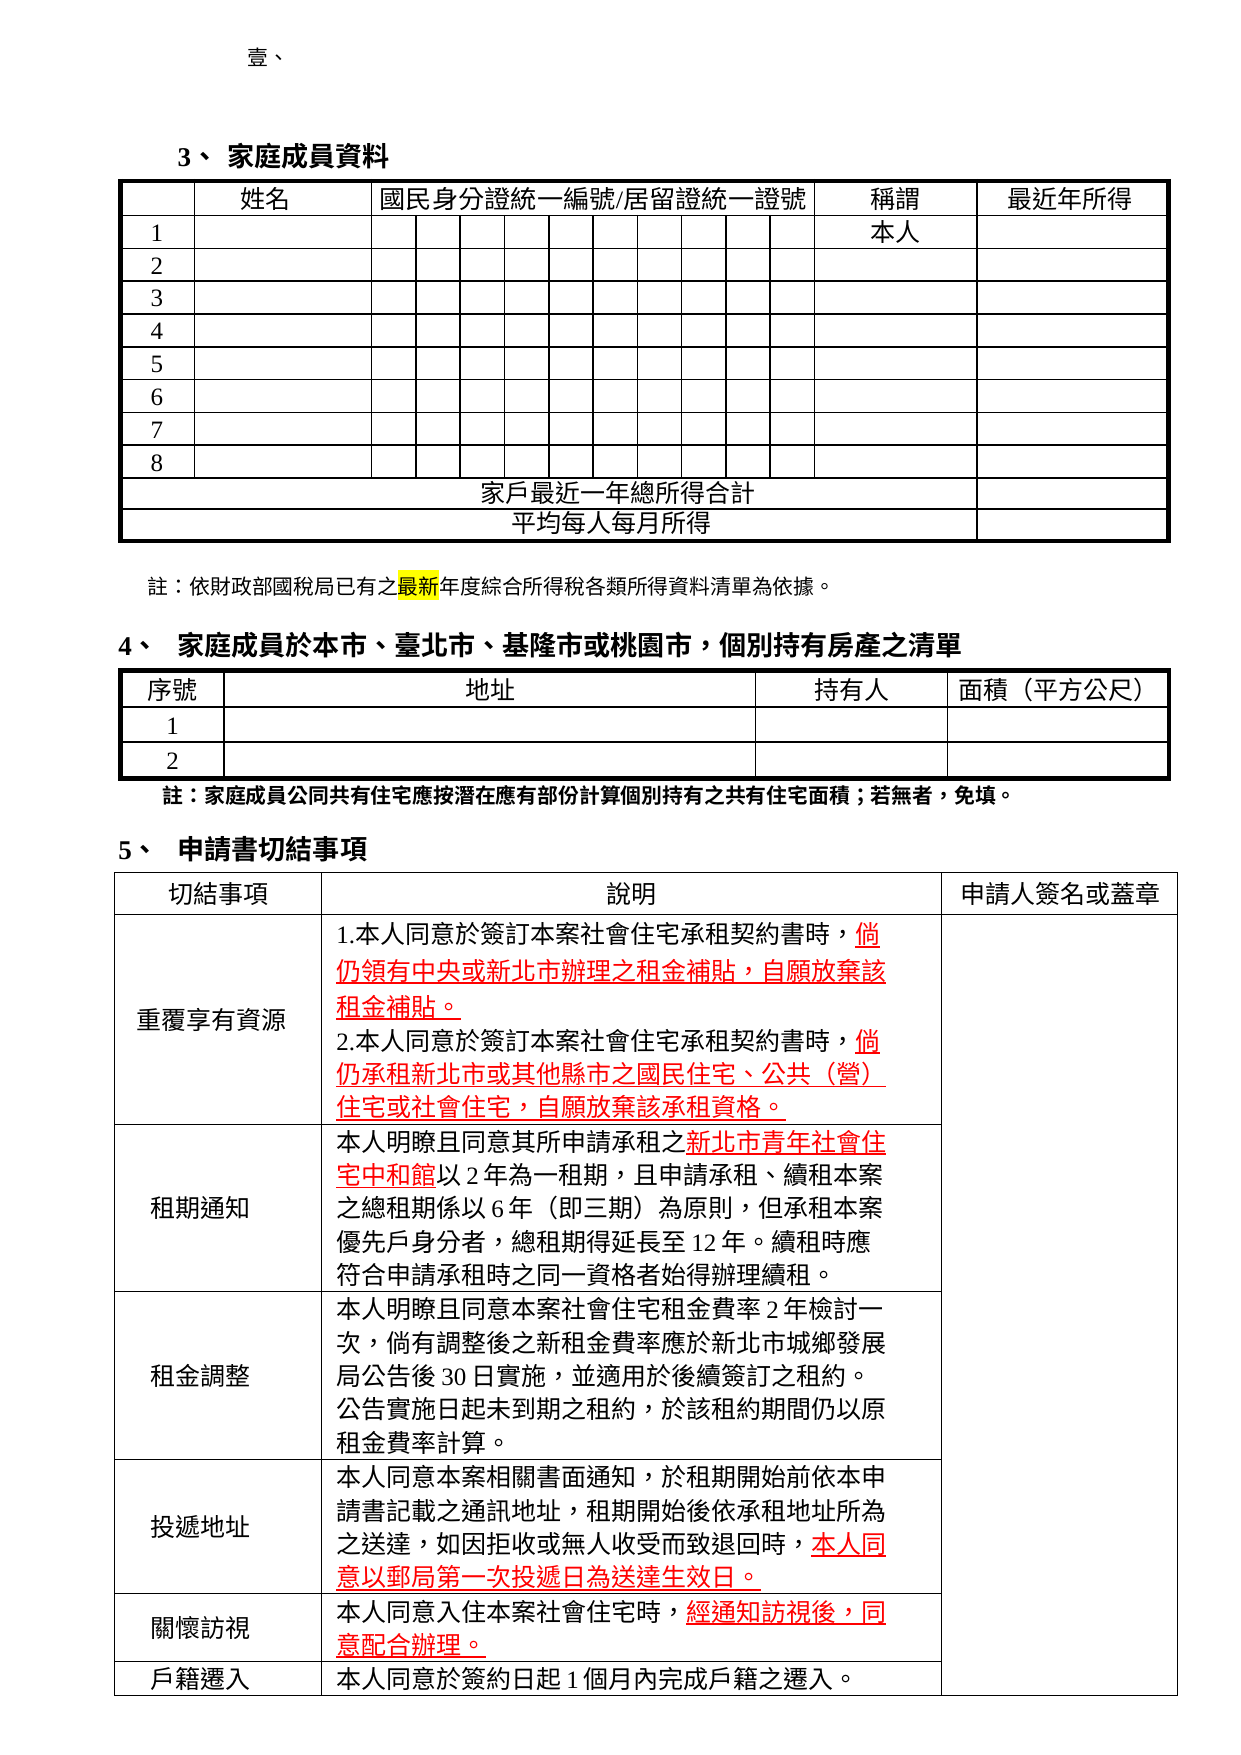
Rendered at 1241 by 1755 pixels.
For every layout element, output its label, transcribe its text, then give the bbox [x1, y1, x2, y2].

table_cell [505, 446, 548, 477]
table_cell [638, 315, 681, 346]
table_cell [195, 380, 371, 412]
list 申請書切結事項 [118, 829, 1110, 867]
table_cell [771, 446, 814, 477]
table_cell [594, 413, 637, 444]
table_cell [978, 446, 1166, 477]
table_cell 4 [123, 315, 194, 346]
table_cell [417, 348, 459, 379]
table_cell [682, 380, 725, 412]
table_cell [594, 348, 637, 379]
table_cell 7 [123, 413, 194, 444]
table_cell [756, 743, 947, 776]
table_cell [815, 249, 976, 280]
table_cell [771, 249, 814, 280]
table_cell [195, 413, 371, 444]
table_cell [638, 348, 681, 379]
table_header 姓名 [195, 183, 371, 215]
table_cell [594, 315, 637, 346]
table_cell [550, 315, 592, 346]
table_cell [682, 446, 725, 477]
table_cell [505, 216, 548, 247]
table_cell [417, 216, 459, 247]
table_cell [461, 282, 504, 313]
table_cell [815, 446, 976, 477]
table_cell [195, 282, 371, 313]
table_cell [815, 282, 976, 313]
table_cell [978, 413, 1166, 444]
table_cell [727, 249, 769, 280]
table_cell [195, 348, 371, 379]
table_cell 本人同意入住本案社會住宅時，經通知訪視後，同意配合辦理。 [322, 1594, 941, 1661]
table_cell [815, 380, 976, 412]
table_cell [682, 249, 725, 280]
table_header [123, 183, 194, 215]
text 註：依財政部國稅局已有之最新年度綜合所得稅各類所得資料清單為依據。 [148, 543, 1137, 606]
table_cell 投遞地址 [115, 1460, 321, 1593]
table_cell 家戶最近一年總所得合計 [123, 479, 976, 508]
table_cell [417, 380, 459, 412]
table_cell [771, 282, 814, 313]
table_cell [771, 348, 814, 379]
table_cell [638, 216, 681, 247]
table_header 切結事項 [115, 873, 321, 914]
table_cell 8 [123, 446, 194, 477]
table_cell [978, 249, 1166, 280]
table_cell [638, 380, 681, 412]
table_cell [638, 446, 681, 477]
table_cell [195, 216, 371, 247]
table_cell 本人明瞭且同意其所申請承租之新北市青年社會住宅中和館以2年為一租期，且申請承租、續租本案之總租期係以6年（即三期）為原則，但承租本案優先戶身分者，總租期得延長至12年。續租時應符合申請承租時之同一資格者始得辦理續租。 [322, 1125, 941, 1291]
table_cell [225, 743, 755, 776]
table_cell 租金調整 [115, 1292, 321, 1459]
table_header 序號 [123, 673, 223, 706]
table_cell [727, 380, 769, 412]
table_cell [682, 348, 725, 379]
table_cell [550, 249, 592, 280]
table_cell [682, 315, 725, 346]
table_cell 1 [123, 216, 194, 247]
table_cell 本人 [815, 216, 976, 247]
table_cell 6 [123, 380, 194, 412]
table_cell [372, 413, 415, 444]
table_header 面積（平方公尺） [948, 673, 1167, 706]
table_cell 3 [123, 282, 194, 313]
table_cell [682, 413, 725, 444]
table_cell [771, 216, 814, 247]
table_cell [461, 446, 504, 477]
table_cell [756, 708, 947, 741]
table_cell [815, 315, 976, 346]
table_cell [727, 216, 769, 247]
table_cell [372, 249, 415, 280]
table_header 說明 [322, 873, 941, 914]
table_cell 1 [123, 708, 223, 741]
table_cell [505, 249, 548, 280]
table_cell 1.本人同意於簽訂本案社會住宅承租契約書時，倘仍領有中央或新北市辦理之租金補貼，自願放棄該租金補貼。 2.本人同意於簽訂本案社會住宅承租契約書時，倘仍承租新北市或其他縣市之國民住宅、公共（營）住宅或社會住宅，自願放棄該承租資格。 [322, 915, 941, 1123]
table_cell [461, 380, 504, 412]
table_cell [417, 315, 459, 346]
table_cell [372, 380, 415, 412]
table_cell 租期通知 [115, 1125, 321, 1291]
table_cell [942, 915, 1177, 1695]
table_cell [550, 413, 592, 444]
table_cell [978, 510, 1166, 539]
table_header 申請人簽名或蓋章 [942, 873, 1177, 914]
table_cell [195, 446, 371, 477]
table_cell 戶籍遷入 [115, 1662, 321, 1695]
table_cell 2 [123, 249, 194, 280]
table_cell [771, 413, 814, 444]
table_cell [727, 348, 769, 379]
table_cell [417, 413, 459, 444]
table_cell [461, 249, 504, 280]
table_cell 2 [123, 743, 223, 776]
table_header 最近年所得 [978, 183, 1166, 215]
table_cell 5 [123, 348, 194, 379]
table_cell [461, 216, 504, 247]
table_cell [550, 446, 592, 477]
table_cell [417, 249, 459, 280]
table_cell [372, 315, 415, 346]
table_cell [638, 249, 681, 280]
table_cell [372, 348, 415, 379]
table_cell [594, 249, 637, 280]
table_cell [594, 216, 637, 247]
table_cell [978, 315, 1166, 346]
table_cell [727, 413, 769, 444]
table_cell [978, 216, 1166, 247]
table_cell [505, 282, 548, 313]
table_cell [550, 380, 592, 412]
table_cell [815, 413, 976, 444]
table_cell [727, 446, 769, 477]
list 家庭成員資料 [177, 136, 1110, 174]
table_cell [461, 413, 504, 444]
table_header 國民身分證統一編號/居留證統一證號 [372, 183, 814, 215]
list 家庭成員於本市、臺北市、基隆市或桃園市，個別持有房產之清單 [118, 626, 1110, 663]
table_cell [948, 708, 1167, 741]
table_cell 重覆享有資源 [115, 915, 321, 1123]
table_cell [195, 315, 371, 346]
table_cell [682, 216, 725, 247]
table_cell [417, 282, 459, 313]
table_cell [978, 380, 1166, 412]
table_cell [372, 446, 415, 477]
table_cell 本人同意本案相關書面通知，於租期開始前依本申請書記載之通訊地址，租期開始後依承租地址所為之送達，如因拒收或無人收受而致退回時，本人同意以郵局第一次投遞日為送達生效日。 [322, 1460, 941, 1593]
table_cell 本人同意於簽約日起1個月內完成戶籍之遷入。 [322, 1662, 941, 1695]
table_cell [505, 413, 548, 444]
table_cell [550, 348, 592, 379]
table_cell [815, 348, 976, 379]
table_cell [505, 315, 548, 346]
table_cell [978, 479, 1166, 508]
table_cell [417, 446, 459, 477]
table_cell [550, 216, 592, 247]
table_cell [682, 282, 725, 313]
table_cell [727, 282, 769, 313]
table_cell [771, 315, 814, 346]
table_cell [978, 348, 1166, 379]
table_cell [225, 708, 755, 741]
table_cell [771, 380, 814, 412]
table_cell [461, 315, 504, 346]
table_header 稱謂 [815, 183, 976, 215]
table_cell [372, 282, 415, 313]
table_cell [372, 216, 415, 247]
table_cell [594, 446, 637, 477]
table_cell [948, 743, 1167, 776]
table_header 持有人 [756, 673, 947, 706]
table_cell [594, 282, 637, 313]
table_cell [195, 249, 371, 280]
table_cell 本人明瞭且同意本案社會住宅租金費率2年檢討一次，倘有調整後之新租金費率應於新北市城鄉發展局公告後30日實施，並適用於後續簽訂之租約。公告實施日起未到期之租約，於該租約期間仍以原租金費率計算。 [322, 1292, 941, 1459]
table_cell [550, 282, 592, 313]
table_cell [638, 282, 681, 313]
table_cell [978, 282, 1166, 313]
table_cell [505, 348, 548, 379]
text 註：家庭成員公同共有住宅應按潛在應有部份計算個別持有之共有住宅面積；若無者，免填。 [162, 781, 1137, 810]
table_cell 關懷訪視 [115, 1594, 321, 1661]
table_cell 平均每人每月所得 [123, 510, 976, 539]
table_header 地址 [225, 673, 755, 706]
table_cell [594, 380, 637, 412]
table_cell [727, 315, 769, 346]
table_cell [638, 413, 681, 444]
table_cell [461, 348, 504, 379]
table_cell [505, 380, 548, 412]
